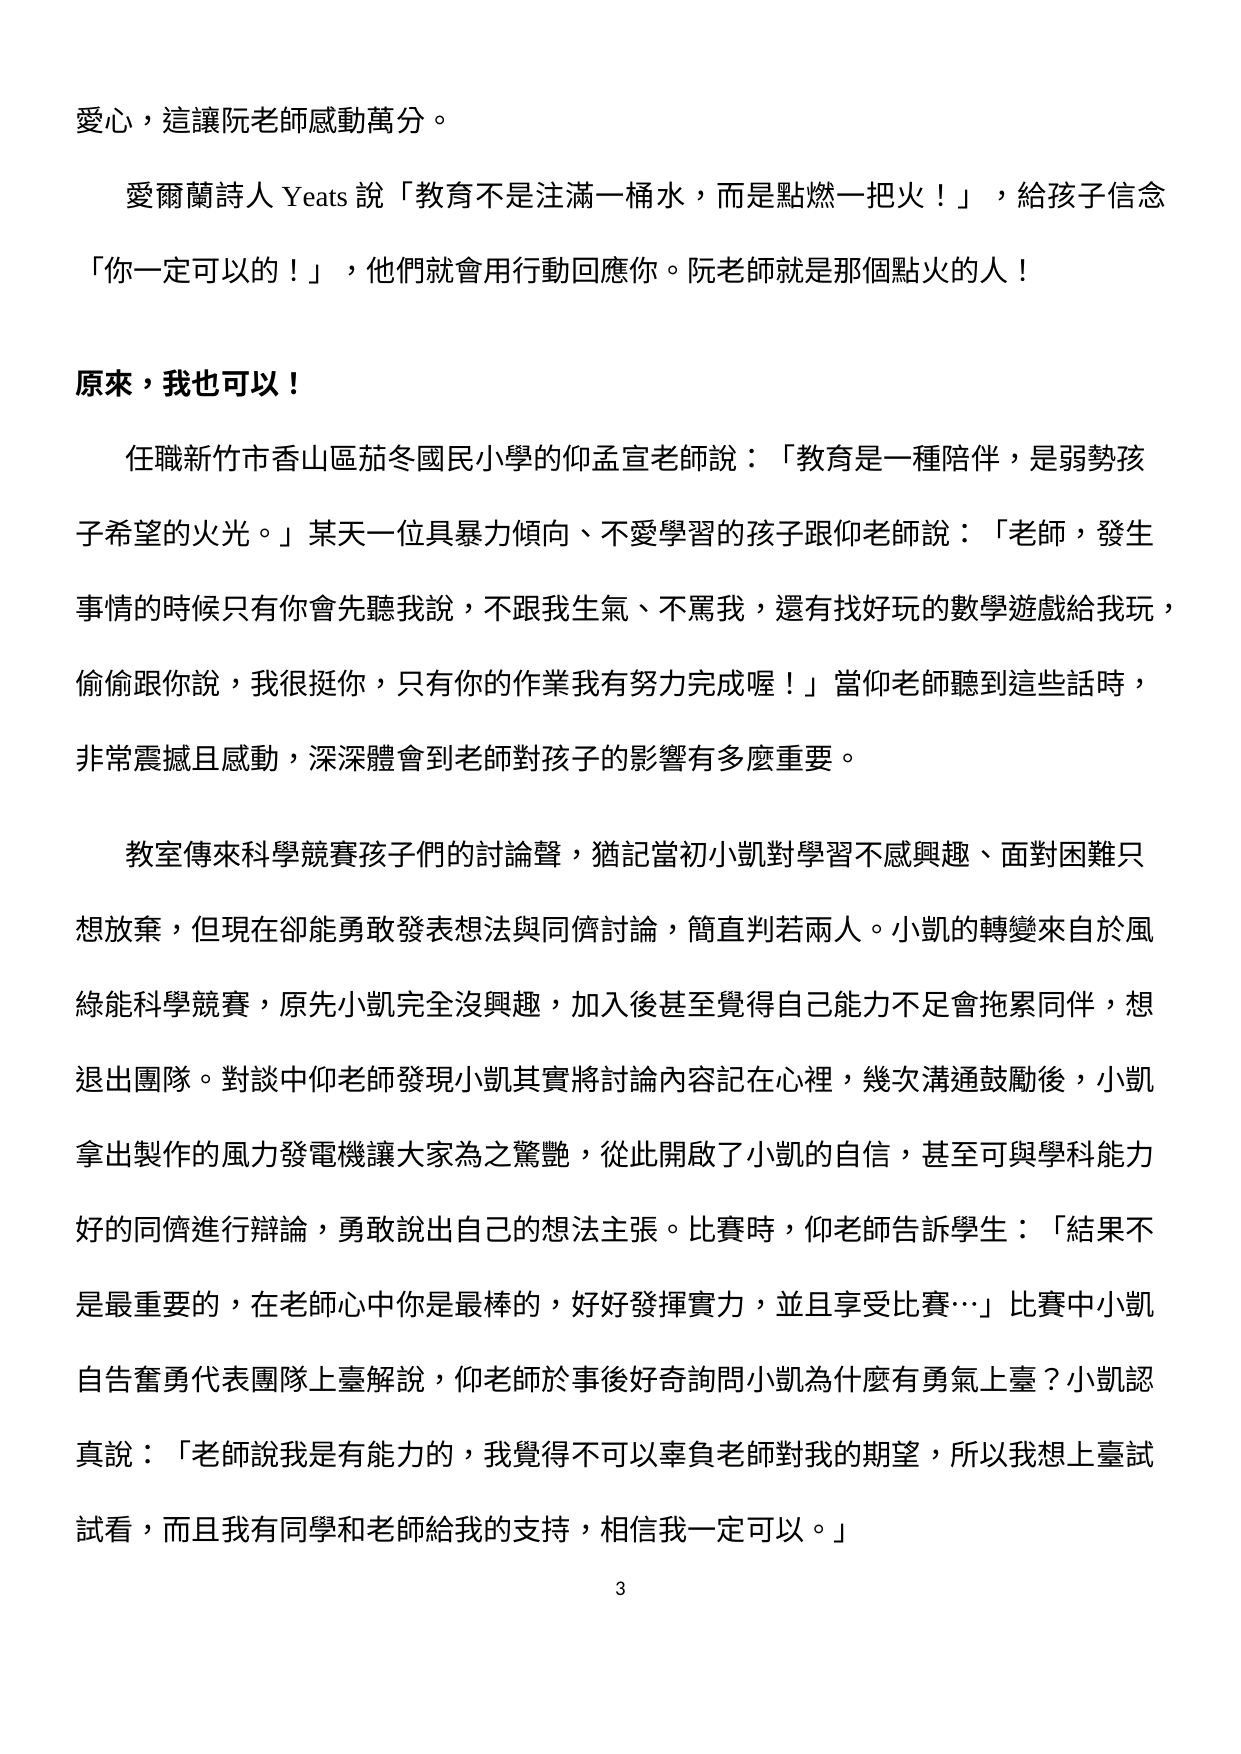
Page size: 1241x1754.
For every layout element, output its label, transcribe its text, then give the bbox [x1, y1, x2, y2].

text 愛爾蘭詩人Yeats說「教育不是注滿一桶水，而是點燃一把火！」，給孩子信念「你一定可以的！」，他們就會用行動回應你。阮老師就是那個點火的人！ [75, 150, 1167, 300]
text 任職新竹市香山區茄冬國民小學的仰孟宣老師說：「教育是一種陪伴，是弱勢孩子希望的火光。」某天一位具暴力傾向、不愛學習的孩子跟仰老師說：「老師，發生事情的時候只有你會先聽我說，不跟我生氣、不罵我，還有找好玩的數學遊戲給我玩，偷偷跟你說，我很挺你，只有你的作業我有努力完成喔！」當仰老師聽到這些話時，非常震撼且感動，深深體會到老師對孩子的影響有多麼重要。 [75, 413, 1165, 788]
text 教室傳來科學競賽孩子們的討論聲，猶記當初小凱對學習不感興趣、面對困難只想放棄，但現在卻能勇敢發表想法與同儕討論，簡直判若兩人。小凱的轉變來自於風綠能科學競賽，原先小凱完全沒興趣，加入後甚至覺得自己能力不足會拖累同伴，想退出團隊。對談中仰老師發現小凱其實將討論內容記在心裡，幾次溝通鼓勵後，小凱拿出製作的風力發電機讓大家為之驚艷，從此開啟了小凱的自信，甚至可與學科能力好的同儕進行辯論，勇敢說出自己的想法主張。比賽時，仰老師告訴學生：「結果不是最重要的，在老師心中你是最棒的，好好發揮實力，並且享受比賽…」比賽中小凱自告奮勇代表團隊上臺解說，仰老師於事後好奇詢問小凱為什麼有勇氣上臺？小凱認真說：「老師說我是有能力的，我覺得不可以辜負老師對我的期望，所以我想上臺試試看，而且我有同學和老師給我的支持，相信我一定可以。」 [75, 808, 1165, 1558]
text 原來，我也可以！ [75, 338, 1167, 413]
text 阮老師擔任四年級能力分組實驗課程教學，邀請這群對英語毫無興趣的孩子一起「玩」英語。專為孩子設計的課程教材，一節課一個重點，符合學習速度，讓這群孩子有了笑容，部分孩子會提早到教室告訴阮老師：「我有寫功課喔！」或者看著65分旁邊寫著大大的「讚！」高興的說：「我從來沒有考過這麼高分吔！老師，什麼時候要再考試？」小楷說：「這好簡單，我會了。我最厲害的是背單字！」小翔寫的字還是龍飛鳳舞，但據其他老師回饋，之前考卷經常空白的小翔，現在居然試著寫很多了，且他最常問的問題是：「老師，什麼時候還可以寫白板、玩桌遊？」期中考考卷上，小奕雖然短文閱讀測驗的5題錯了4題，空白處卻寫著「我喜歡英文！」下面還畫著愛心，這讓阮老師感動萬分。 [75, 75, 1167, 150]
